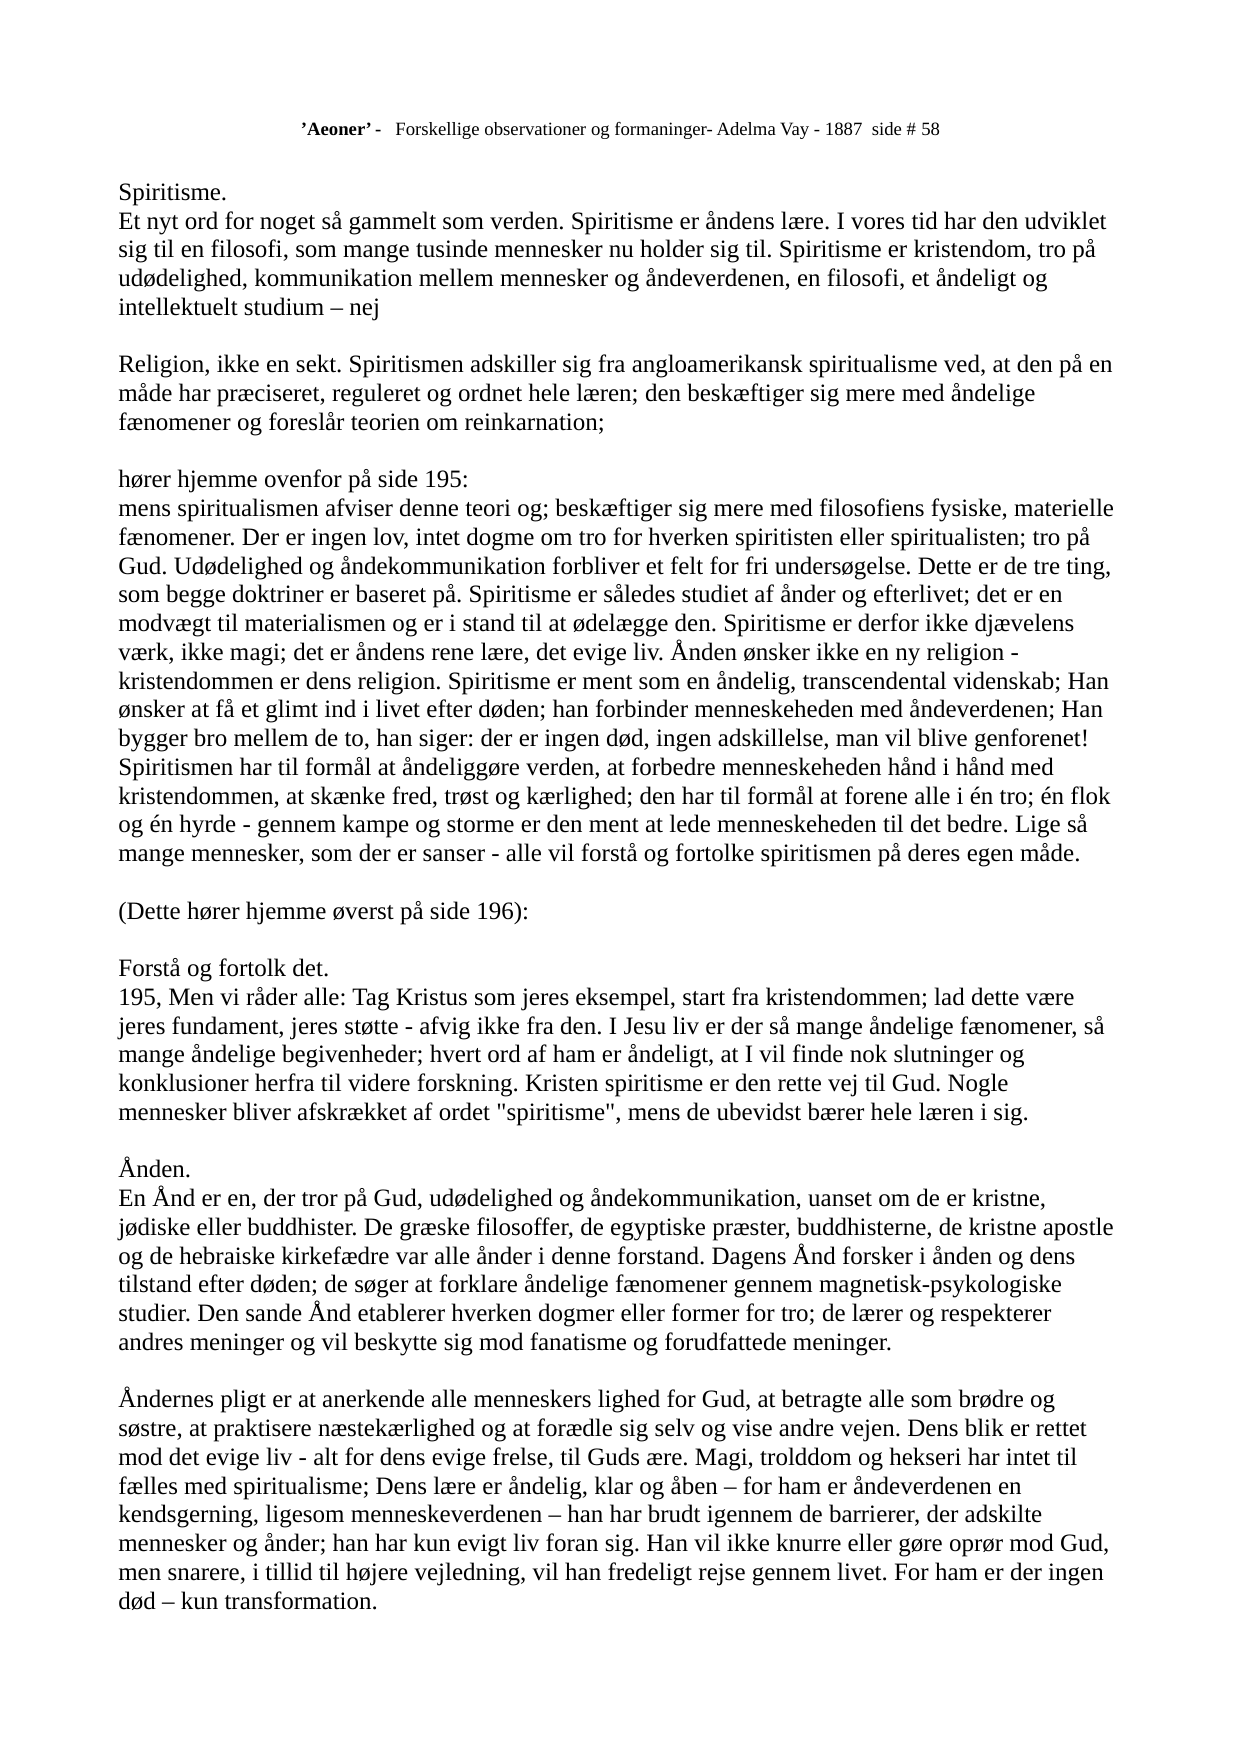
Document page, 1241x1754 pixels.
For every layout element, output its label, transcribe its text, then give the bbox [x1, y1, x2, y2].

text (Dette hører hjemme øverst på side 196): [118, 896, 1122, 924]
text hører hjemme ovenfor på side 195: [118, 464, 1122, 493]
text Religion, ikke en sekt. Spiritismen adskiller sig fra angloamerikansk spiritualisme ved, at den på en måde har præciseret, reguleret og ordnet hele læren; den beskæftiger sig mere med åndelige fænomener og foreslår teorien om reinkarnation; [118, 349, 1122, 436]
text 195, Men vi råder alle: Tag Kristus som jeres eksempel, start fra kristendommen; lad dette være jeres fundament, jeres støtte - afvig ikke fra den. I Jesu liv er der så mange åndelige fænomener, så mange åndelige begivenheder; hvert ord af ham er åndeligt, at I vil finde nok slutninger og konklusioner herfra til videre forskning. Kristen spiritisme er den rette vej til Gud. Nogle mennesker bliver afskrækket af ordet "spiritisme", mens de ubevidst bærer hele læren i sig. [118, 982, 1122, 1126]
text Et nyt ord for noget så gammelt som verden. Spiritisme er åndens lære. I vores tid har den udviklet sig til en filosofi, som mange tusinde mennesker nu holder sig til. Spiritisme er kristendom, tro på udødelighed, kommunikation mellem mennesker og åndeverdenen, en filosofi, et åndeligt og intellektuelt studium – nej [118, 206, 1122, 321]
text Forstå og fortolk det. [118, 953, 1122, 982]
text En Ånd er en, der tror på Gud, udødelighed og åndekommunikation, uanset om de er kristne, jødiske eller buddhister. De græske filosoffer, de egyptiske præster, buddhisterne, de kristne apostle og de hebraiske kirkefædre var alle ånder i denne forstand. Dagens Ånd forsker i ånden og dens tilstand efter døden; de søger at forklare åndelige fænomener gennem magnetisk-psykologiske studier. Den sande Ånd etablerer hverken dogmer eller former for tro; de lærer og respekterer andres meninger og vil beskytte sig mod fanatisme og forudfattede meninger. [118, 1183, 1122, 1356]
text mens spiritualismen afviser denne teori og; beskæftiger sig mere med filosofiens fysiske, materielle fænomener. Der er ingen lov, intet dogme om tro for hverken spiritisten eller spiritualisten; tro på Gud. Udødelighed og åndekommunikation forbliver et felt for fri undersøgelse. Dette er de tre ting, som begge doktriner er baseret på. Spiritisme er således studiet af ånder og efterlivet; det er en modvægt til materialismen og er i stand til at ødelægge den. Spiritisme er derfor ikke djævelens værk, ikke magi; det er åndens rene lære, det evige liv. Ånden ønsker ikke en ny religion - kristendommen er dens religion. Spiritisme er ment som en åndelig, transcendental videnskab; Han ønsker at få et glimt ind i livet efter døden; han forbinder menneskeheden med åndeverdenen; Han bygger bro mellem de to, han siger: der er ingen død, ingen adskillelse, man vil blive genforenet! Spiritismen har til formål at åndeliggøre verden, at forbedre menneskeheden hånd i hånd med kristendommen, at skænke fred, trøst og kærlighed; den har til formål at forene alle i én tro; én flok og én hyrde - gennem kampe og storme er den ment at lede menneskeheden til det bedre. Lige så mange mennesker, som der er sanser - alle vil forstå og fortolke spiritismen på deres egen måde. [118, 493, 1122, 867]
text Åndernes pligt er at anerkende alle menneskers lighed for Gud, at betragte alle som brødre og søstre, at praktisere næstekærlighed og at forædle sig selv og vise andre vejen. Dens blik er rettet mod det evige liv - alt for dens evige frelse, til Guds ære. Magi, trolddom og hekseri har intet til fælles med spiritualisme; Dens lære er åndelig, klar og åben – for ham er åndeverdenen en kendsgerning, ligesom menneskeverdenen – han har brudt igennem de barrierer, der adskilte mennesker og ånder; han har kun evigt liv foran sig. Han vil ikke knurre eller gøre oprør mod Gud, men snarere, i tillid til højere vejledning, vil han fredeligt rejse gennem livet. For ham er der ingen død – kun transformation. [118, 1384, 1122, 1614]
text Spiritisme. [118, 177, 1122, 206]
text Ånden. [118, 1154, 1122, 1183]
